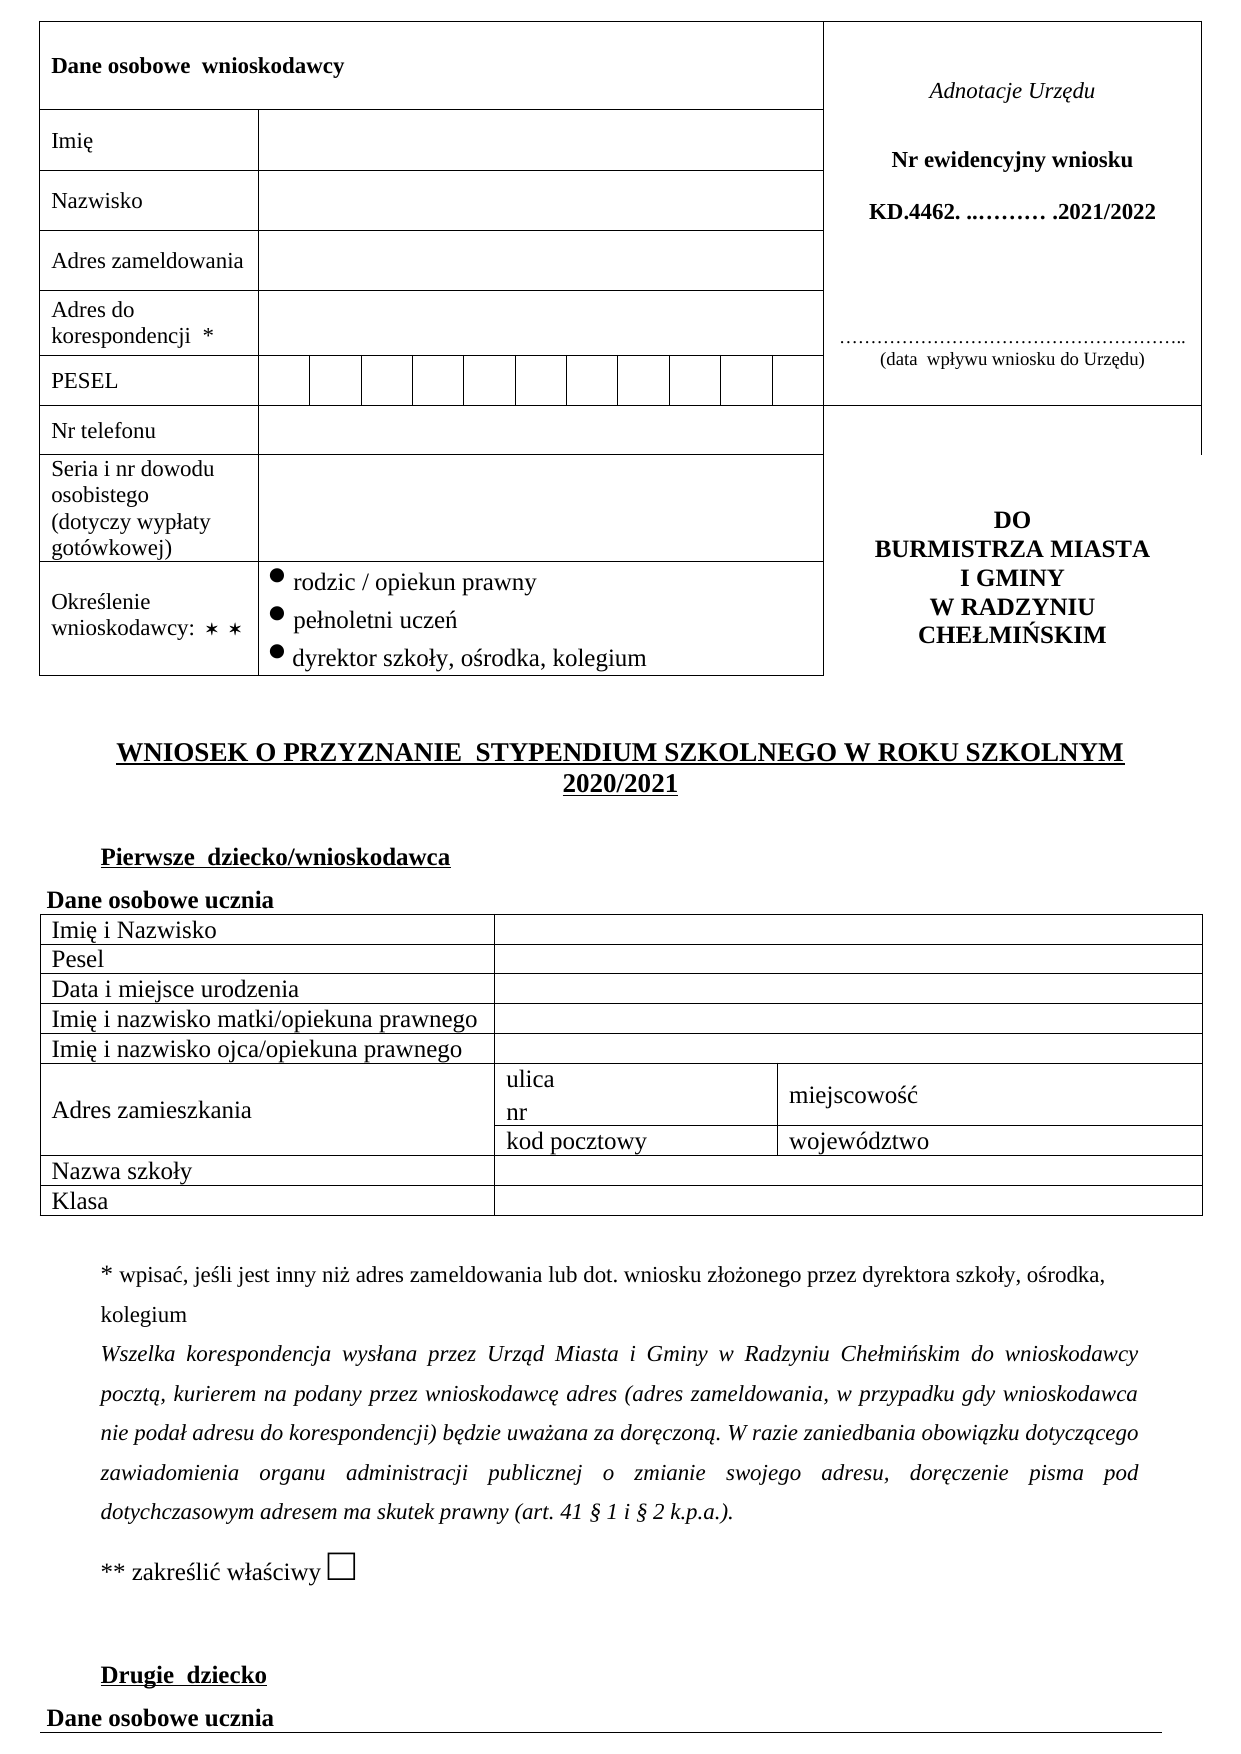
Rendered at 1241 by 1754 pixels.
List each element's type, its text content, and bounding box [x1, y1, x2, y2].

text WNIOSEK O PRZYZNANIE STYPENDIUM SZKOLNEGO W ROKU SZKOLNYM 2020/2021 [100, 736, 1140, 799]
table_cell [259, 291, 823, 355]
text * wpisać, jeśli jest inny niż adres zameldowania lub dot. wniosku złożonego przez dyrektora szkoły, ośrodka, kolegium [100, 1259, 1140, 1327]
table_cell Nazwa szkoły [41, 1156, 494, 1185]
table_cell [824, 230, 1201, 289]
table_cell [259, 356, 309, 405]
table_cell Nr ewidencyjny wniosku KD.4462. ..……… .2021/2022 [824, 109, 1201, 230]
table_cell Imię i nazwisko ojca/opiekuna prawnego [41, 1034, 494, 1063]
table_cell województwo [778, 1126, 1202, 1155]
table_cell [362, 356, 412, 405]
table_cell Adres do korespondencji * [40, 291, 258, 355]
table_header [1162, 1703, 1203, 1732]
table_cell Nazwisko [40, 171, 258, 230]
table_cell [773, 356, 823, 405]
table_cell [516, 356, 566, 405]
table_header Adnotacje Urzędu [824, 22, 1201, 109]
table_cell kod pocztowy [495, 1126, 777, 1155]
table_cell [413, 356, 463, 405]
table_cell Adres zamieszkania [41, 1064, 494, 1155]
table_cell Nr telefonu [40, 406, 258, 454]
table_cell ulica nr [495, 1064, 777, 1125]
table_cell [310, 356, 361, 405]
table_cell  rodzic / opiekun prawny  pełnoletni uczeń  dyrektor szkoły, ośrodka, kolegium [259, 562, 823, 675]
table_cell [721, 356, 772, 405]
table_cell [495, 974, 1202, 1003]
table_cell DO BURMISTRZA MIASTA I GMINY W RADZYNIU CHEŁMIŃSKIM [824, 406, 1201, 675]
table_cell [495, 1004, 1202, 1033]
table_cell Seria i nr dowodu osobistego (dotyczy wypłaty gotówkowej) [40, 455, 258, 561]
table_header [1162, 885, 1203, 914]
table_cell Imię [40, 110, 258, 170]
table_cell [495, 915, 1202, 943]
table_cell Określenie wnioskodawcy: * * [40, 562, 258, 675]
table_header Dane osobowe ucznia [40, 885, 1162, 914]
text Drugie dziecko [100, 1660, 1140, 1689]
text Pierwsze dziecko/wnioskodawca [100, 842, 1140, 871]
table_cell Adres zameldowania [40, 231, 258, 289]
table_cell [259, 171, 823, 230]
table_cell [495, 1186, 1202, 1215]
table_cell [259, 110, 823, 170]
table_cell Imię i nazwisko matki/opiekuna prawnego [41, 1004, 494, 1033]
text Wszelka korespondencja wysłana przez Urząd Miasta i Gminy w Radzyniu Chełmińskim do wnioskodawcy pocztą, kurierem na podany przez wnioskodawcę adres (adres zameldowania, w przypadku gdy wnioskodawca nie podał adresu do korespondencji) będzie uważana za doręczoną. W razie zaniedbania obowiązku dotyczącego zawiadomienia organu administracji publicznej o zmianie swojego adresu, doręczenie pisma pod dotychczasowym adresem ma skutek prawny (art. 41 § 1 i § 2 k.p.a.). [100, 1340, 1140, 1524]
table_cell [670, 356, 720, 405]
table_cell [259, 231, 823, 289]
table_cell Imię i Nazwisko [41, 915, 494, 943]
table_cell [259, 455, 823, 561]
table_cell ………………………………………………..(data wpływu wniosku do Urzędu) [824, 290, 1201, 405]
table_header Dane osobowe wnioskodawcy [40, 22, 823, 109]
table_cell Pesel [41, 945, 494, 973]
table_cell [495, 945, 1202, 973]
table_cell [567, 356, 617, 405]
table_cell Data i miejsce urodzenia [41, 974, 494, 1003]
table_cell PESEL [40, 356, 258, 405]
table_header Dane osobowe ucznia [40, 1703, 1162, 1732]
table_cell [618, 356, 669, 405]
table_cell [495, 1034, 1202, 1063]
table_cell [259, 406, 823, 454]
table_cell Klasa [41, 1186, 494, 1215]
text ** zakreślić właściwy □ [100, 1538, 1140, 1590]
table_cell [464, 356, 515, 405]
table_cell miejscowość [778, 1064, 1202, 1125]
table_cell [495, 1156, 1202, 1185]
